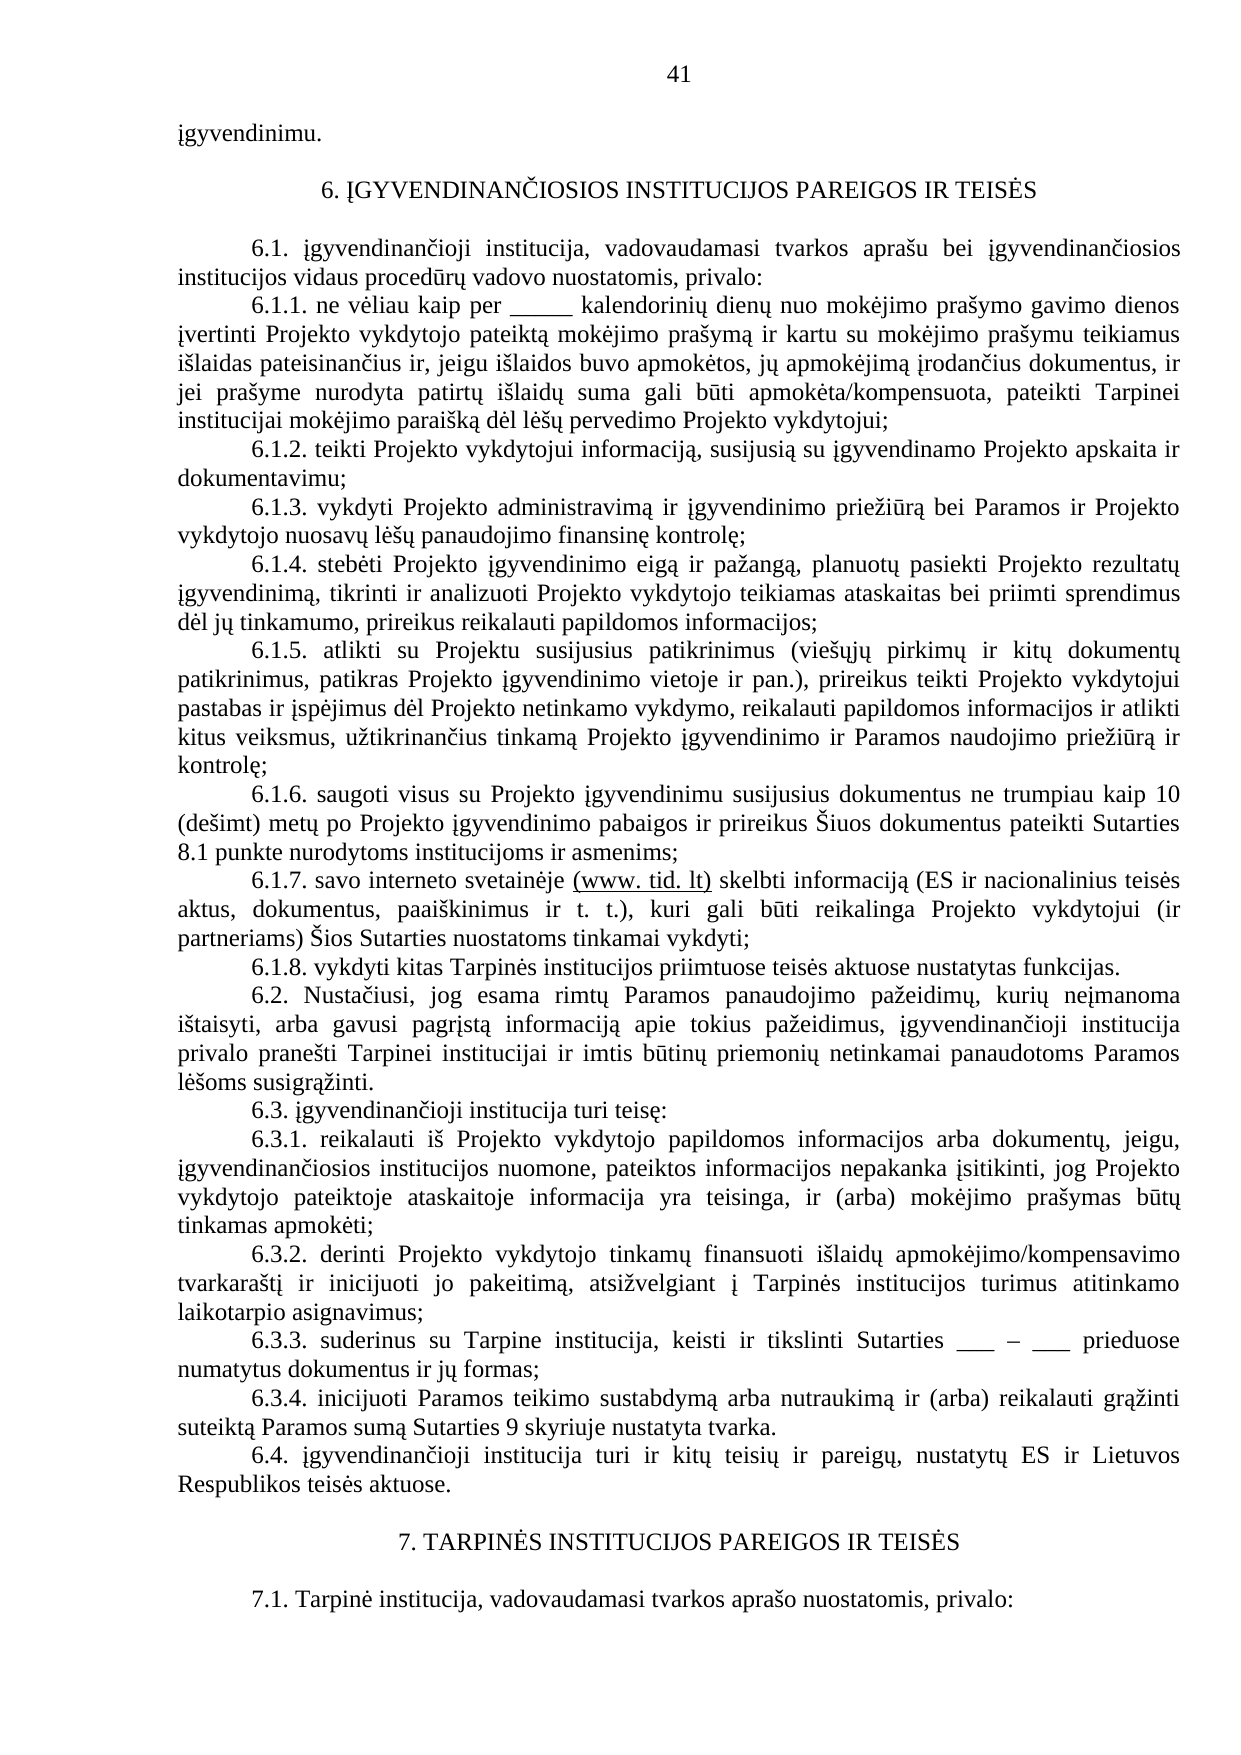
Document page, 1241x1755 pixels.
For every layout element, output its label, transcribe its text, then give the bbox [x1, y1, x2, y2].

text 6. ĮGYVENDINANČIOSIOS INSTITUCIJOS PAREIGOS IR TEISĖS [177, 176, 1181, 204]
text 6.3.1. reikalauti iš Projekto vykdytojo papildomos informacijos arba dokumentų, jeigu, įgyvendinančiosios institucijos nuomone, pateiktos informacijos nepakanka įsitikinti, jog Projekto vykdytojo pateiktoje ataskaitoje informacija yra teisinga, ir (arba) mokėjimo prašymas būtų tinkamas apmokėti; [177, 1124, 1181, 1239]
text 6.3.2. derinti Projekto vykdytojo tinkamų finansuoti išlaidų apmokėjimo/kompensavimo tvarkaraštį ir inicijuoti jo pakeitimą, atsižvelgiant į Tarpinės institucijos turimus atitinkamo laikotarpio asignavimus; [177, 1239, 1181, 1326]
text 6.1.2. teikti Projekto vykdytojui informaciją, susijusią su įgyvendinamo Projekto apskaita ir dokumentavimu; [177, 434, 1181, 492]
text 6.3. įgyvendinančioji institucija turi teisę: [177, 1096, 1181, 1124]
text 6.1.4. stebėti Projekto įgyvendinimo eigą ir pažangą, planuotų pasiekti Projekto rezultatų įgyvendinimą, tikrinti ir analizuoti Projekto vykdytojo teikiamas ataskaitas bei priimti sprendimus dėl jų tinkamumo, prireikus reikalauti papildomos informacijos; [177, 549, 1181, 636]
text 6.3.4. inicijuoti Paramos teikimo sustabdymą arba nutraukimą ir (arba) reikalauti grąžinti suteiktą Paramos sumą Sutarties 9 skyriuje nustatyta tvarka. [177, 1383, 1181, 1441]
text įgyvendinimu. [177, 118, 1181, 147]
text 6.1.5. atlikti su Projektu susijusius patikrinimus (viešųjų pirkimų ir kitų dokumentų patikrinimus, patikras Projekto įgyvendinimo vietoje ir pan.), prireikus teikti Projekto vykdytojui pastabas ir įspėjimus dėl Projekto netinkamo vykdymo, reikalauti papildomos informacijos ir atlikti kitus veiksmus, užtikrinančius tinkamą Projekto įgyvendinimo ir Paramos naudojimo priežiūrą ir kontrolę; [177, 636, 1181, 779]
text 7. TARPINĖS INSTITUCIJOS PAREIGOS IR TEISĖS [177, 1527, 1181, 1556]
text 7.1. Tarpinė institucija, vadovaudamasi tvarkos aprašo nuostatomis, privalo: [177, 1584, 1181, 1613]
text 6.1.3. vykdyti Projekto administravimą ir įgyvendinimo priežiūrą bei Paramos ir Projekto vykdytojo nuosavų lėšų panaudojimo finansinę kontrolę; [177, 492, 1181, 549]
text 6.3.3. suderinus su Tarpine institucija, keisti ir tikslinti Sutarties ___ – ___ prieduose numatytus dokumentus ir jų formas; [177, 1326, 1181, 1383]
text 6.1.7. savo interneto svetainėje (www. tid. lt) skelbti informaciją (ES ir nacionalinius teisės aktus, dokumentus, paaiškinimus ir t. t.), kuri gali būti reikalinga Projekto vykdytojui (ir partneriams) Šios Sutarties nuostatoms tinkamai vykdyti; [177, 866, 1181, 952]
text 6.1.6. saugoti visus su Projekto įgyvendinimu susijusius dokumentus ne trumpiau kaip 10 (dešimt) metų po Projekto įgyvendinimo pabaigos ir prireikus Šiuos dokumentus pateikti Sutarties 8.1 punkte nurodytoms institucijoms ir asmenims; [177, 779, 1181, 866]
text 6.1.8. vykdyti kitas Tarpinės institucijos priimtuose teisės aktuose nustatytas funkcijas. [177, 952, 1181, 981]
text 6.1.1. ne vėliau kaip per _____ kalendorinių dienų nuo mokėjimo prašymo gavimo dienos įvertinti Projekto vykdytojo pateiktą mokėjimo prašymą ir kartu su mokėjimo prašymu teikiamus išlaidas pateisinančius ir, jeigu išlaidos buvo apmokėtos, jų apmokėjimą įrodančius dokumentus, ir jei prašyme nurodyta patirtų išlaidų suma gali būti apmokėta/kompensuota, pateikti Tarpinei institucijai mokėjimo paraišką dėl lėšų pervedimo Projekto vykdytojui; [177, 291, 1181, 434]
text 6.4. įgyvendinančioji institucija turi ir kitų teisių ir pareigų, nustatytų ES ir Lietuvos Respublikos teisės aktuose. [177, 1441, 1181, 1498]
text 6.1. įgyvendinančioji institucija, vadovaudamasi tvarkos aprašu bei įgyvendinančiosios institucijos vidaus procedūrų vadovo nuostatomis, privalo: [177, 233, 1181, 291]
text 6.2. Nustačiusi, jog esama rimtų Paramos panaudojimo pažeidimų, kurių neįmanoma ištaisyti, arba gavusi pagrįstą informaciją apie tokius pažeidimus, įgyvendinančioji institucija privalo pranešti Tarpinei institucijai ir imtis būtinų priemonių netinkamai panaudotoms Paramos lėšoms susigrąžinti. [177, 981, 1181, 1096]
